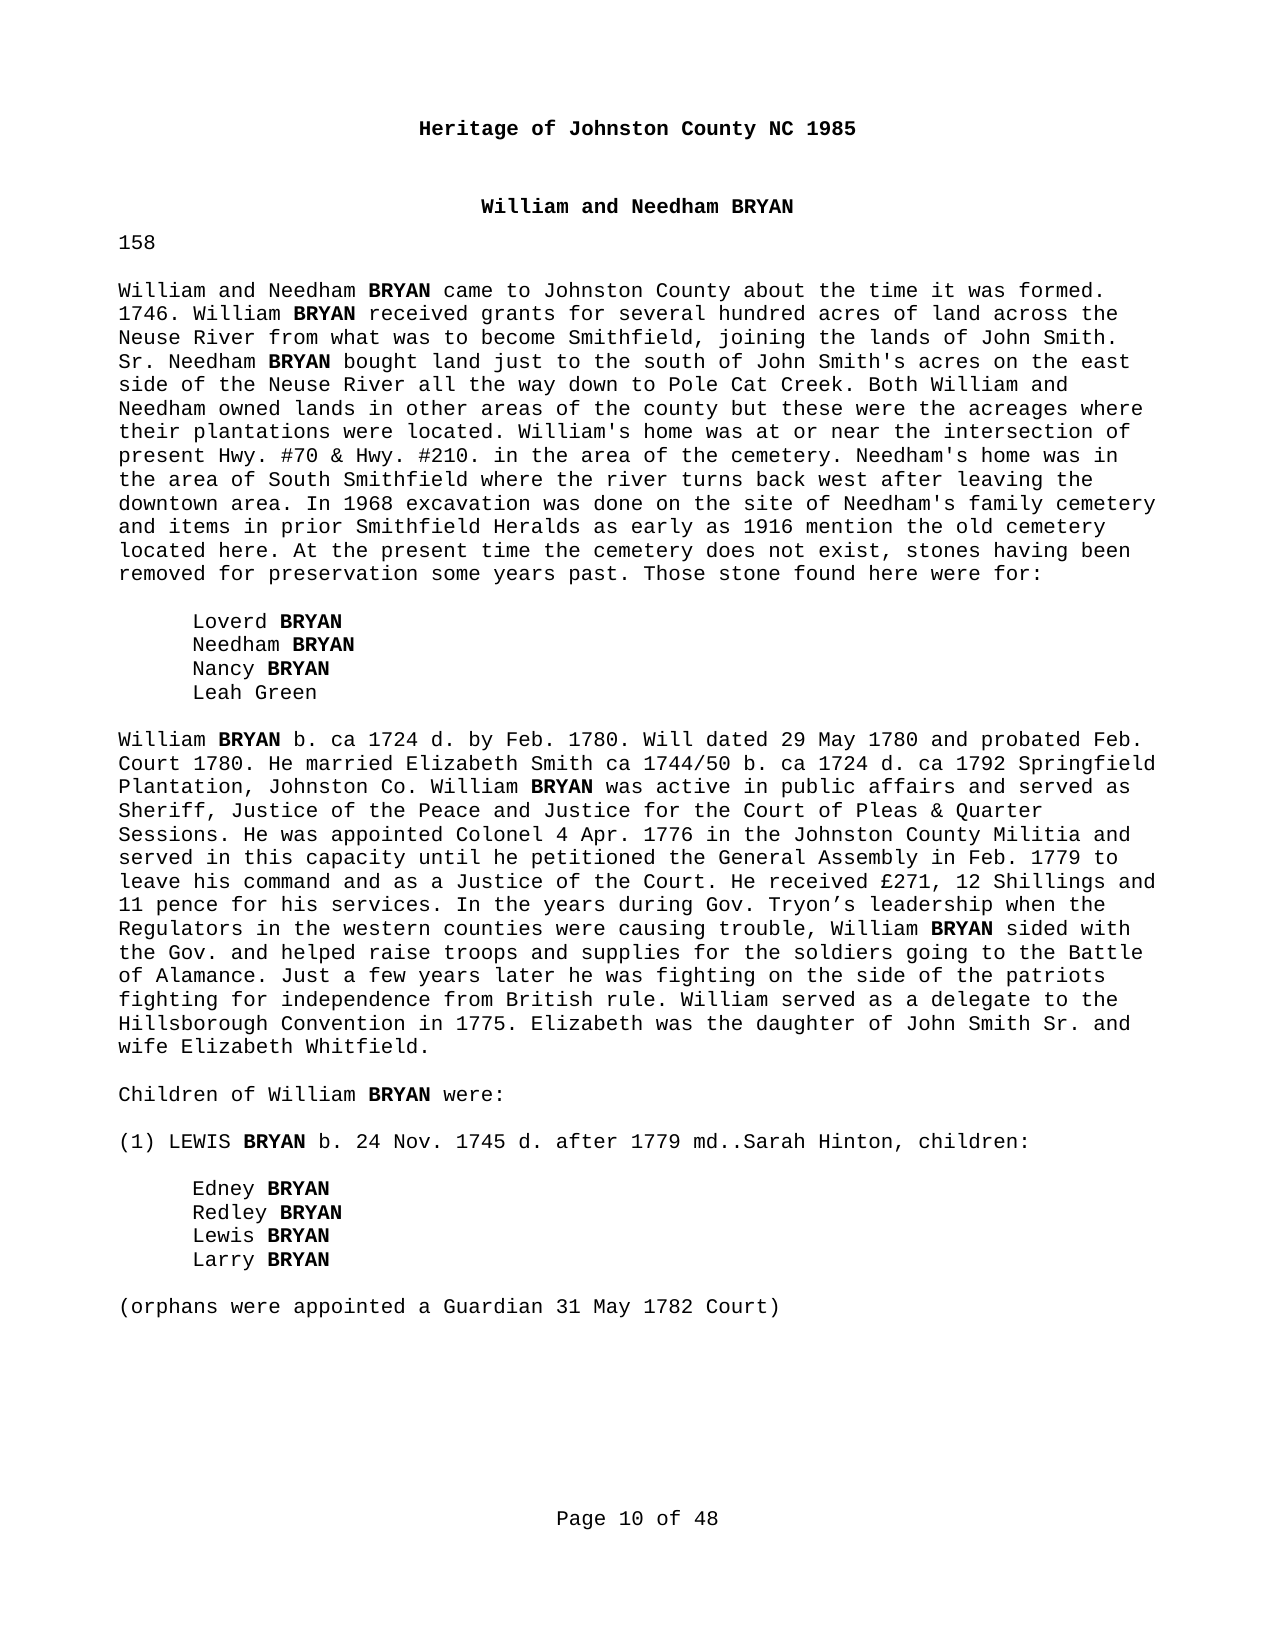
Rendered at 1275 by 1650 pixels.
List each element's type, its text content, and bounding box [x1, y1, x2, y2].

text (1) LEWIS BRYAN b. 24 Nov. 1745 d. after 1779 md..Sarah Hinton, children: [118, 1131, 1157, 1154]
text Leah Green [192, 682, 1157, 705]
text (orphans were appointed a Guardian 31 May 1782 Court) [118, 1296, 1157, 1320]
text Children of William BRYAN were: [118, 1084, 1157, 1107]
subtitle William and Needham BRYAN [118, 196, 1157, 220]
text Needham BRYAN [192, 634, 1157, 658]
text William BRYAN b. ca 1724 d. by Feb. 1780. Will dated 29 May 1780 and probated Feb. Court 1780. He married Elizabeth Smith ca 1744/50 b. ca 1724 d. ca 1792 Springfield Plantation, Johnston Co. William BRYAN was active in public affairs and served as Sheriff, Justice of the Peace and Justice for the Court of Pleas & Quarter Sessions. He was appointed Colonel 4 Apr. 1776 in the Johnston County Militia and served in this capacity until he petitioned the General Assembly in Feb. 1779 to leave his command and as a Justice of the Court. He received £271, 12 Shillings and 11 pence for his services. In the years during Gov. Tryon’s leadership when the Regulators in the western counties were causing trouble, William BRYAN sided with the Gov. and helped raise troops and supplies for the soldiers going to the Battle of Alamance. Just a few years later he was fighting on the side of the patriots fighting for independence from British rule. William served as a delegate to the Hillsborough Convention in 1775. Elizabeth was the daughter of John Smith Sr. and wife Elizabeth Whitfield. [118, 729, 1157, 1060]
text Redley BRYAN [192, 1202, 1157, 1226]
text 158 [118, 232, 1157, 256]
text Larry BRYAN [192, 1249, 1157, 1273]
text Edney BRYAN [192, 1178, 1157, 1202]
text Loverd BRYAN [192, 611, 1157, 634]
text Lewis BRYAN [192, 1226, 1157, 1249]
text Nancy BRYAN [192, 658, 1157, 682]
text William and Needham BRYAN came to Johnston County about the time it was formed. 1746. William BRYAN received grants for several hundred acres of land across the Neuse River from what was to become Smithfield, joining the lands of John Smith. Sr. Needham BRYAN bought land just to the south of John Smith's acres on the east side of the Neuse River all the way down to Pole Cat Creek. Both William and Needham owned lands in other areas of the county but these were the acreages where their plantations were located. William's home was at or near the intersection of present Hwy. #70 & Hwy. #210. in the area of the cemetery. Needham's home was in the area of South Smithfield where the river turns back west after leaving the downtown area. In 1968 excavation was done on the site of Needham's family cemetery and items in prior Smithfield Heralds as early as 1916 mention the old cemetery located here. At the present time the cemetery does not exist, stones having been removed for preservation some years past. Those stone found here were for: [118, 280, 1157, 587]
